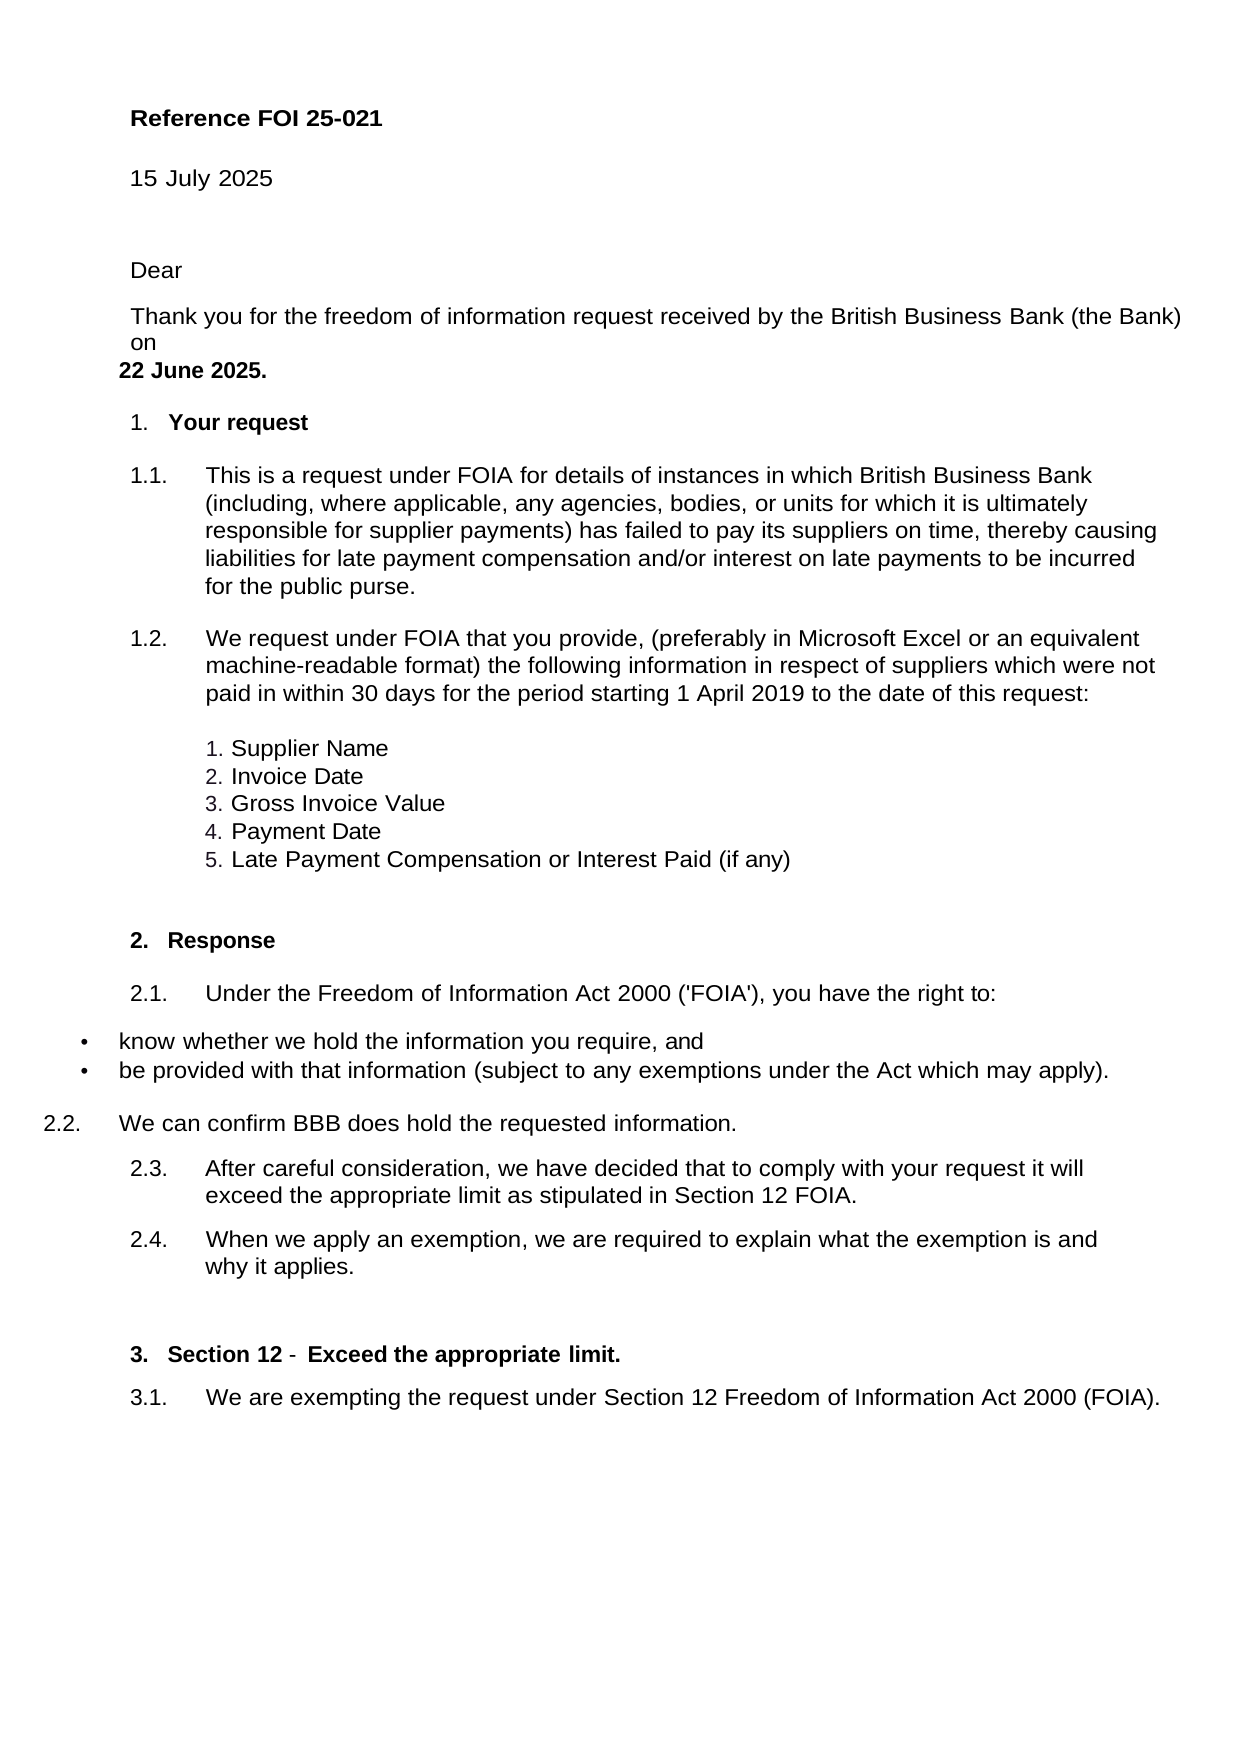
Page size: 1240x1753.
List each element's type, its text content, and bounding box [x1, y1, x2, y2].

list We request under FOIA that you provide, (preferably in Microsoft Excel or an equivalent machine-readable format) the following information in respect of suppliers which were not paid in within 30 days for the period starting 1 April 2019 to the date of this request: [130, 625, 1163, 706]
list We are exempting the request under Section 12 Freedom of Information Act 2000 (FOIA). [130, 1384, 1183, 1410]
list Late Payment Compensation or Interest Paid (if any) [205, 846, 1183, 872]
subtitle 22 June 2025. [119, 357, 1183, 383]
list be provided with that information (subject to any exemptions under the Act which may apply). [80, 1057, 1183, 1083]
list Gross Invoice Value [205, 790, 1183, 817]
list know whether we hold the information you require, and [80, 1028, 1183, 1054]
text Reference FOI 25-021 [130, 105, 1183, 131]
subtitle Response [130, 927, 1183, 953]
list Under the Freedom of Information Act 2000 ('FOIA'), you have the right to: [130, 980, 1183, 1007]
list Supplier Name [206, 735, 1183, 761]
text Dear [130, 257, 1183, 283]
list Payment Date [204, 818, 1183, 844]
list We can confirm BBB does hold the requested information. [43, 1110, 1183, 1137]
list This is a request under FOIA for details of instances in which British Business Bank (including, where applicable, any agencies, bodies, or units for which it is ultimately responsible for supplier payments) has failed to pay its suppliers on time, thereby causing liabilities for late payment compensation and/or interest on late payments to be incurred for the public purse. [130, 462, 1165, 599]
text 15 July 2025 [129, 165, 1183, 191]
text Thank you for the freedom of information request received by the British Business Bank (the Bank) on [130, 303, 1183, 356]
subtitle Section 12 - Exceed the appropriate limit. [130, 1341, 1183, 1368]
list After careful consideration, we have decided that to comply with your request it will exceed the appropriate limit as stipulated in Section 12 FOIA. [130, 1155, 1164, 1208]
list Invoice Date [205, 763, 1183, 789]
list Your request [130, 409, 1183, 435]
list When we apply an exemption, we are required to explain what the exemption is and why it applies. [130, 1226, 1123, 1279]
